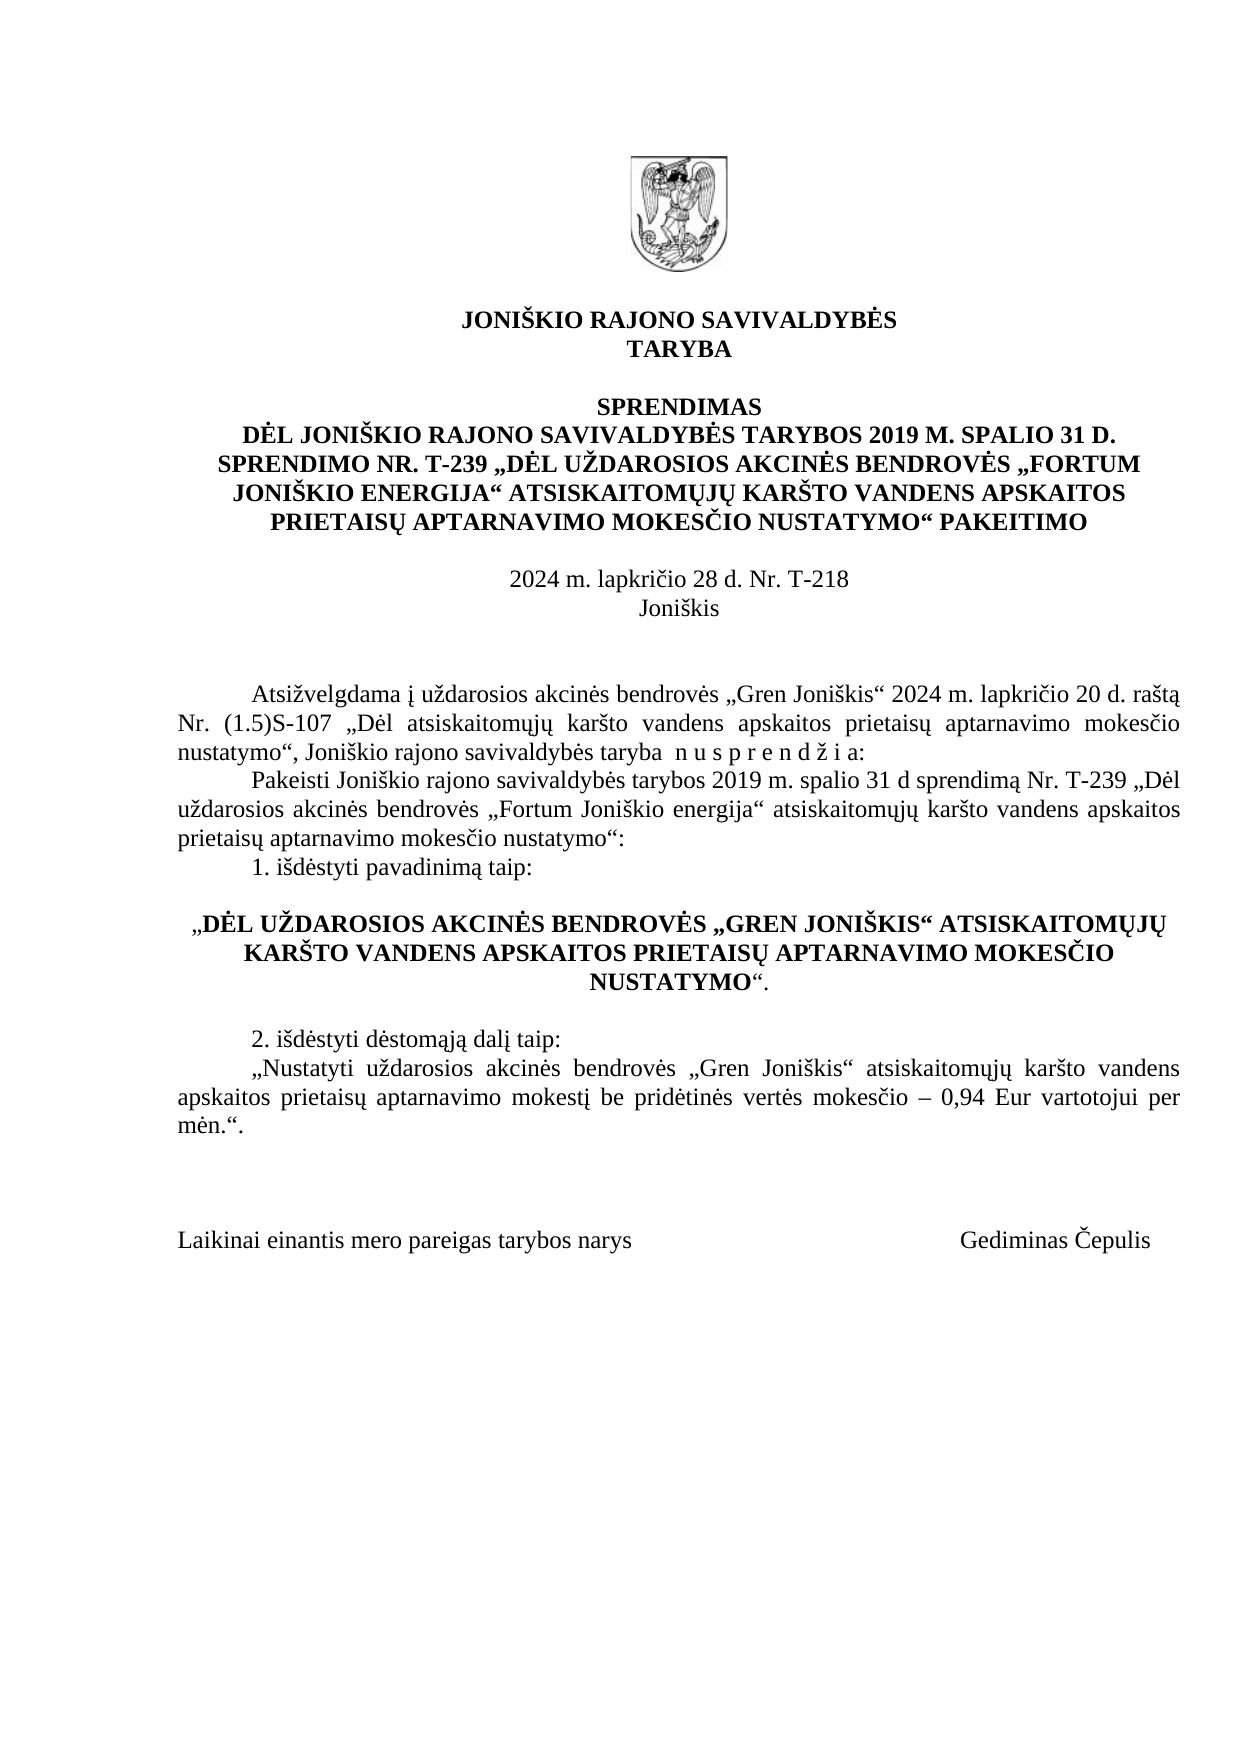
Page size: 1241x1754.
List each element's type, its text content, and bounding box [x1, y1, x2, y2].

text 2024 m. lapkričio 28 d. Nr. T-218 [177, 564, 1181, 593]
text 1. išdėstyti pavadinimą taip: [177, 852, 1181, 880]
text SPRENDIMAS [177, 392, 1181, 420]
text Joniškis [177, 593, 1181, 622]
text „DĖL UŽDAROSIOS AKCINĖS BENDROVĖS „GREN JONIŠKIS“ ATSISKAITOMŲJŲ KARŠTO VANDENS APSKAITOS PRIETAISŲ APTARNAVIMO MOKESČIO NUSTATYMO“. [177, 909, 1181, 995]
text „Nustatyti uždarosios akcinės bendrovės „Gren Joniškis“ atsiskaitomųjų karšto vandens apskaitos prietaisų aptarnavimo mokestį be pridėtinės vertės mokesčio – 0,94 Eur vartotojui per mėn.“. [177, 1053, 1181, 1139]
text Laikinai einantis mero pareigas tarybos narys Gediminas Čepulis [177, 1225, 1181, 1254]
text Atsižvelgdama į uždarosios akcinės bendrovės „Gren Joniškis“ 2024 m. lapkričio 20 d. raštą Nr. (1.5)S-107 „Dėl atsiskaitomųjų karšto vandens apskaitos prietaisų aptarnavimo mokesčio nustatymo“, Joniškio rajono savivaldybės taryba n u s p r e n d ž i a: [177, 679, 1181, 765]
text 2. išdėstyti dėstomąją dalį taip: [177, 1024, 1181, 1053]
text Pakeisti Joniškio rajono savivaldybės tarybos 2019 m. spalio 31 d sprendimą Nr. T-239 „Dėl uždarosios akcinės bendrovės „Fortum Joniškio energija“ atsiskaitomųjų karšto vandens apskaitos prietaisų aptarnavimo mokesčio nustatymo“: [177, 765, 1181, 852]
text DĖL JONIŠKIO RAJONO SAVIVALDYBĖS TARYBOS 2019 M. SPALIO 31 D. SPRENDIMO NR. T-239 „DĖL UŽDAROSIOS AKCINĖS BENDROVĖS „FORTUM JONIŠKIO ENERGIJA“ ATSISKAITOMŲJŲ KARŠTO VANDENS APSKAITOS PRIETAISŲ APTARNAVIMO MOKESČIO NUSTATYMO“ PAKEITIMO [177, 420, 1181, 535]
text Joniškio rajono savivaldybės TARYBA [177, 305, 1181, 363]
